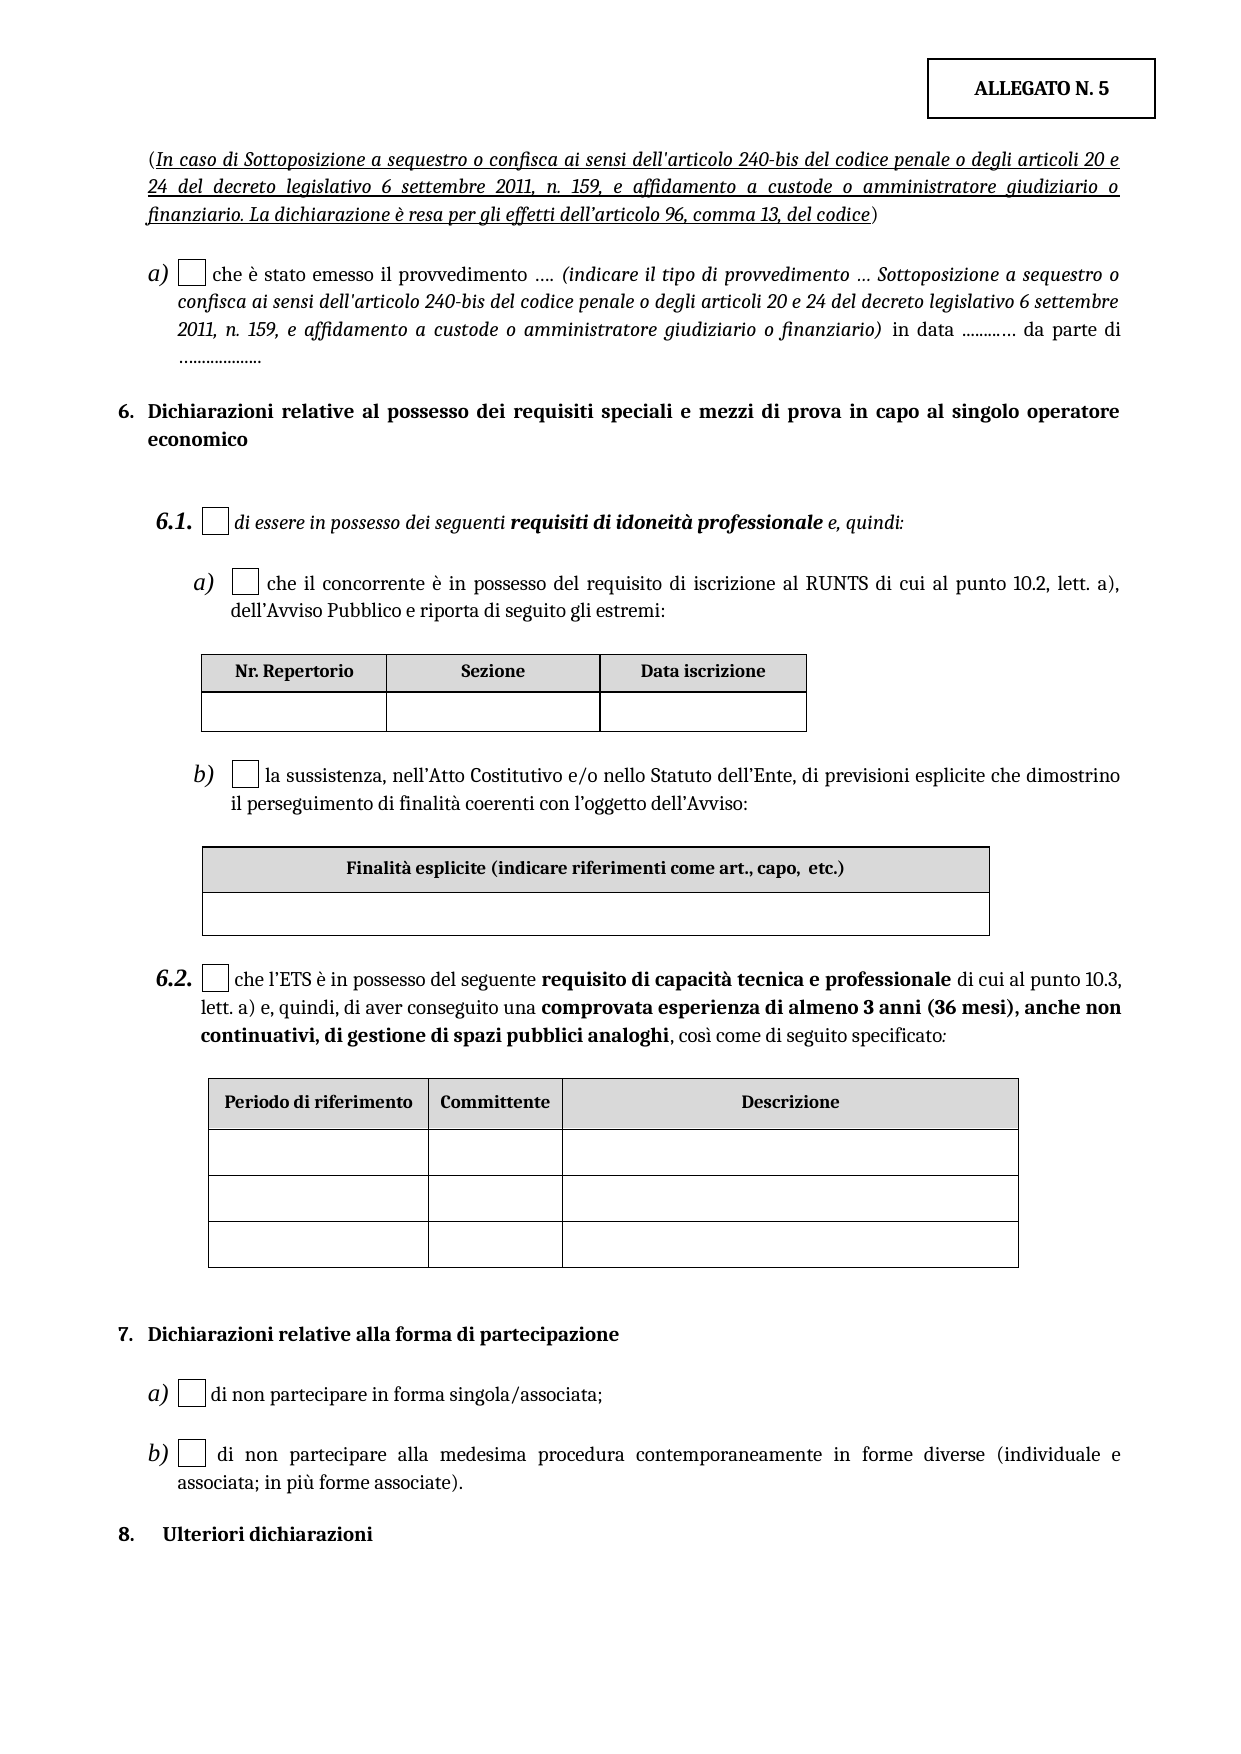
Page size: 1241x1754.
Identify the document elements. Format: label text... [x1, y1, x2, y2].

table_header Finalità esplicite (indicare riferimenti come art., capo, etc.) [203, 848, 989, 892]
list di non partecipare alla medesima procedura contemporaneamente in forme diverse (individuale e associata; in più forme associate). [148, 1438, 1122, 1495]
table_header Data iscrizione [601, 655, 806, 691]
list la sussistenza, nell’Atto Costitutivo e/o nello Statuto dell’Ente, di previsioni esplicite che dimostrino il perseguimento di finalità coerenti con l’oggetto dell’Avviso: [193, 759, 1122, 815]
table_cell [209, 1176, 428, 1221]
table_header Sezione [387, 655, 599, 691]
table_header Periodo di riferimento [209, 1079, 428, 1128]
table_cell [429, 1176, 562, 1221]
list di essere in possesso dei seguenti requisiti di idoneità professionale e, quindi: [156, 506, 1122, 535]
table_cell [429, 1130, 562, 1174]
text (In caso di Sottoposizione a sequestro o confisca ai sensi dell'articolo 240-bis del codice penale o degli articoli 20 e 24 del decreto legislativo 6 settembre 2011, n. 159, e affidamento a custode o amministratore giudiziario o finanziario. La dichiarazione è resa per gli effetti dell’articolo 96, comma 13, del codice) [148, 148, 1122, 227]
table_cell [387, 693, 599, 731]
table_cell [203, 893, 989, 935]
table_cell [601, 693, 806, 731]
table_cell [563, 1222, 1018, 1267]
list che è stato emesso il provvedimento …. (indicare il tipo di provvedimento … Sottoposizione a sequestro o confisca ai sensi dell'articolo 240-bis del codice penale o degli articoli 20 e 24 del decreto legislativo 6 settembre 2011, n. 159, e affidamento a custode o amministratore giudiziario o finanziario) in data .........… da parte di …................ [148, 258, 1122, 369]
table_cell [202, 693, 386, 731]
table_header Nr. Repertorio [202, 655, 386, 691]
list che l’ETS è in possesso del seguente requisito di capacità tecnica e professionale di cui al punto 10.3, lett. a) e, quindi, di aver conseguito una comprovata esperienza di almeno 3 anni (36 mesi), anche non continuativi, di gestione di spazi pubblici analoghi, così come di seguito specificato: [156, 963, 1122, 1047]
table_cell [209, 1130, 428, 1174]
table_cell [563, 1176, 1018, 1221]
table_cell [429, 1222, 562, 1267]
list Dichiarazioni relative alla forma di partecipazione [118, 1323, 1122, 1347]
list di non partecipare in forma singola/associata; [148, 1378, 1122, 1407]
table_header Committente [429, 1079, 562, 1128]
list Dichiarazioni relative al possesso dei requisiti speciali e mezzi di prova in capo al singolo operatore economico [118, 400, 1122, 451]
table_cell [209, 1222, 428, 1267]
table_header Descrizione [563, 1079, 1018, 1128]
list che il concorrente è in possesso del requisito di iscrizione al RUNTS di cui al punto 10.2, lett. a), dell’Avviso Pubblico e riporta di seguito gli estremi: [193, 567, 1122, 623]
table_cell [563, 1130, 1018, 1174]
list Ulteriori dichiarazioni [118, 1522, 1122, 1546]
